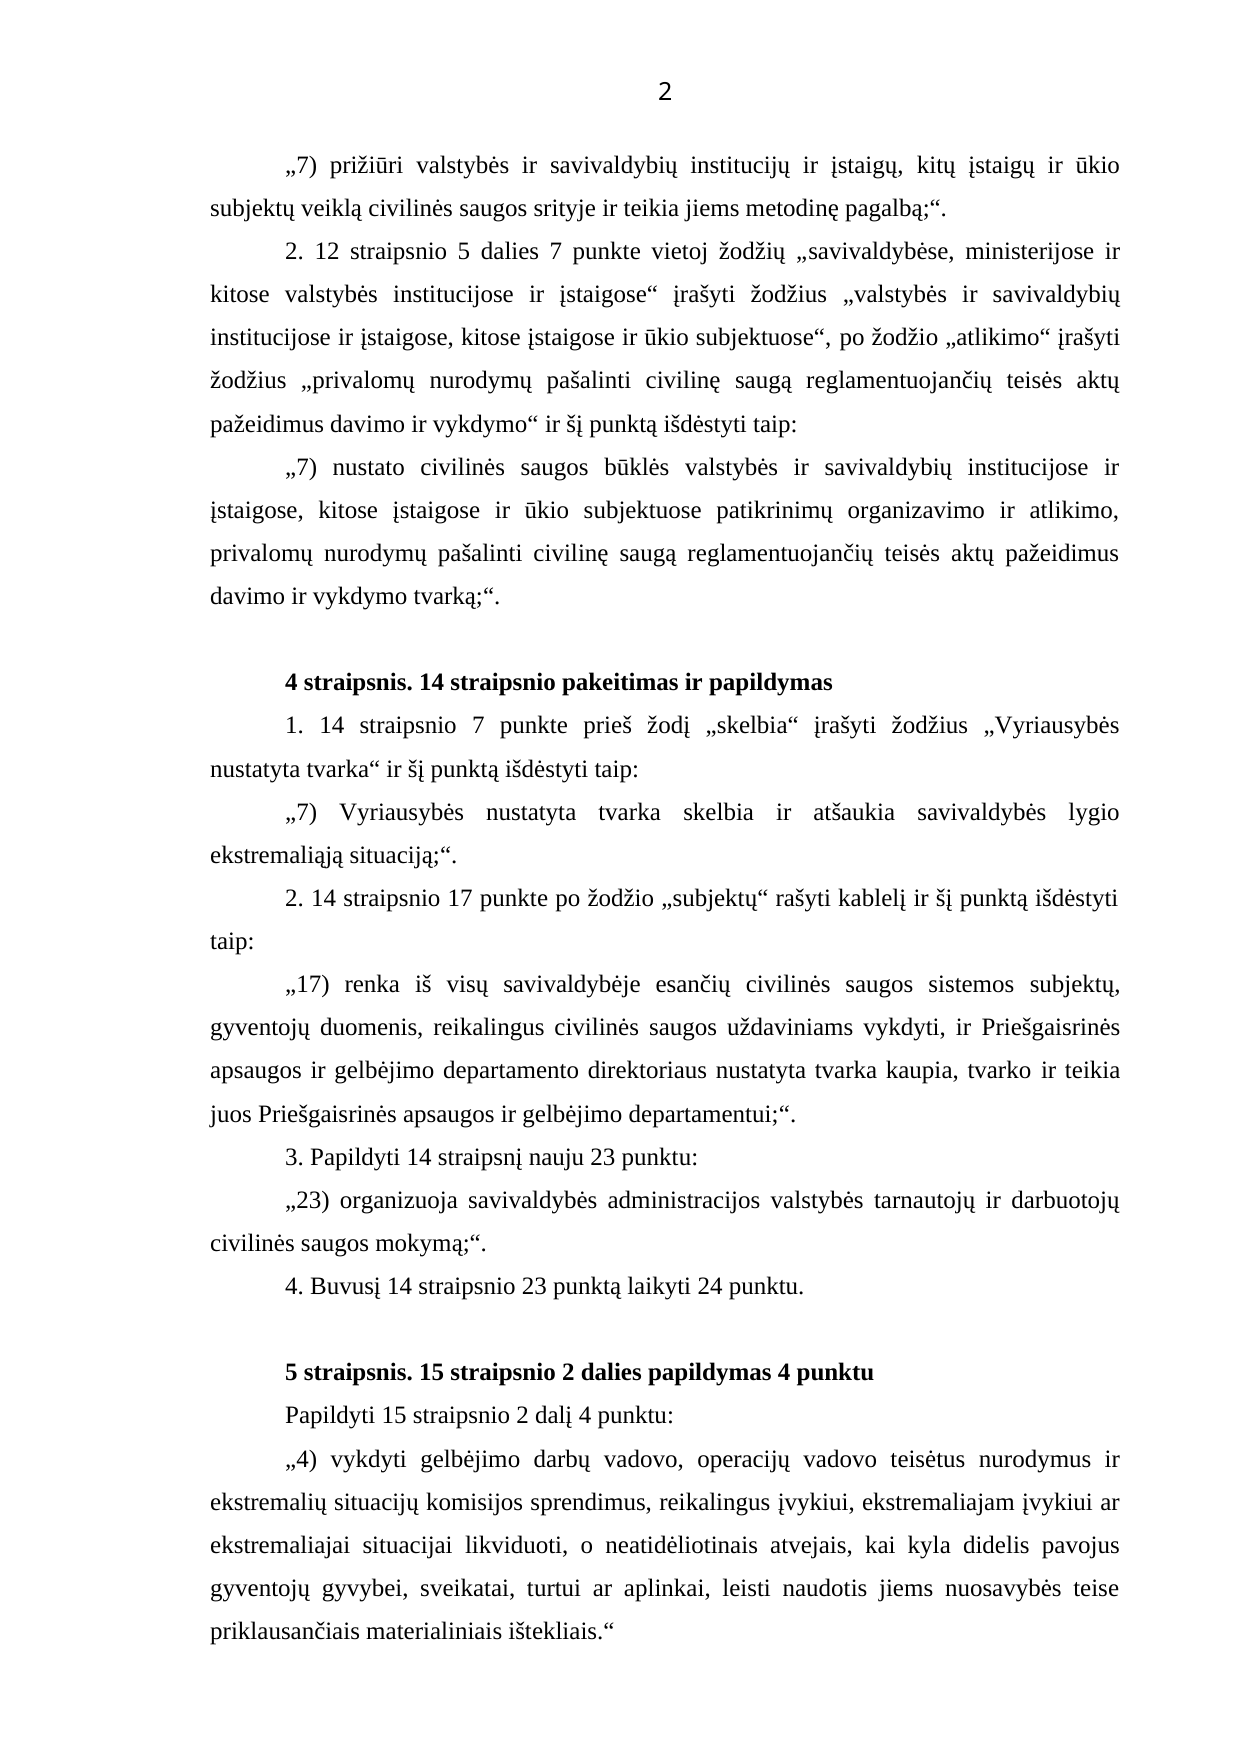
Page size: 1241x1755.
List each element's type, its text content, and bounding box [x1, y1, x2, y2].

text 5 straipsnis. 15 straipsnio 2 dalies papildymas 4 punktu [210, 1357, 1120, 1386]
text „4) vykdyti gelbėjimo darbų vadovo, operacijų vadovo teisėtus nurodymus ir ekstremalių situacijų komisijos sprendimus, reikalingus įvykiui, ekstremaliajam įvykiui ar ekstremaliajai situacijai likviduoti, o neatidėliotinais atvejais, kai kyla didelis pavojus gyventojų gyvybei, sveikatai, turtui ar aplinkai, leisti naudotis jiems nuosavybės teise priklausančiais materialiniais ištekliais.“ [210, 1444, 1120, 1645]
text „7) Vyriausybės nustatyta tvarka skelbia ir atšaukia savivaldybės lygio ekstremaliąją situaciją;“. [210, 797, 1120, 869]
text 2. 14 straipsnio 17 punkte po žodžio „subjektų“ rašyti kablelį ir šį punktą išdėstyti taip: [210, 883, 1120, 955]
text 1. 14 straipsnio 7 punkte prieš žodį „skelbia“ įrašyti žodžius „Vyriausybės nustatyta tvarka“ ir šį punktą išdėstyti taip: [210, 711, 1120, 782]
text 4. Buvusį 14 straipsnio 23 punktą laikyti 24 punktu. [210, 1271, 1120, 1300]
text „17) renka iš visų savivaldybėje esančių civilinės saugos sistemos subjektų, gyventojų duomenis, reikalingus civilinės saugos uždaviniams vykdyti, ir Priešgaisrinės apsaugos ir gelbėjimo departamento direktoriaus nustatyta tvarka kaupia, tvarko ir teikia juos Priešgaisrinės apsaugos ir gelbėjimo departamentui;“. [210, 969, 1120, 1127]
text „7) nustato civilinės saugos būklės valstybės ir savivaldybių institucijose ir įstaigose, kitose įstaigose ir ūkio subjektuose patikrinimų organizavimo ir atlikimo, privalomų nurodymų pašalinti civilinę saugą reglamentuojančių teisės aktų pažeidimus davimo ir vykdymo tvarką;“. [210, 452, 1120, 610]
text 3. Papildyti 14 straipsnį nauju 23 punktu: [210, 1142, 1120, 1171]
text Papildyti 15 straipsnio 2 dalį 4 punktu: [210, 1401, 1120, 1429]
text „23) organizuoja savivaldybės administracijos valstybės tarnautojų ir darbuotojų civilinės saugos mokymą;“. [210, 1185, 1120, 1257]
text 2. 12 straipsnio 5 dalies 7 punkte vietoj žodžių „savivaldybėse, ministerijose ir kitose valstybės institucijose ir įstaigose“ įrašyti žodžius „valstybės ir savivaldybių institucijose ir įstaigose, kitose įstaigose ir ūkio subjektuose“, po žodžio „atlikimo“ įrašyti žodžius „privalomų nurodymų pašalinti civilinę saugą reglamentuojančių teisės aktų pažeidimus davimo ir vykdymo“ ir šį punktą išdėstyti taip: [210, 236, 1120, 437]
text „7) prižiūri valstybės ir savivaldybių institucijų ir įstaigų, kitų įstaigų ir ūkio subjektų veiklą civilinės saugos srityje ir teikia jiems metodinę pagalbą;“. [210, 150, 1120, 222]
text 4 straipsnis. 14 straipsnio pakeitimas ir papildymas [210, 667, 1120, 696]
